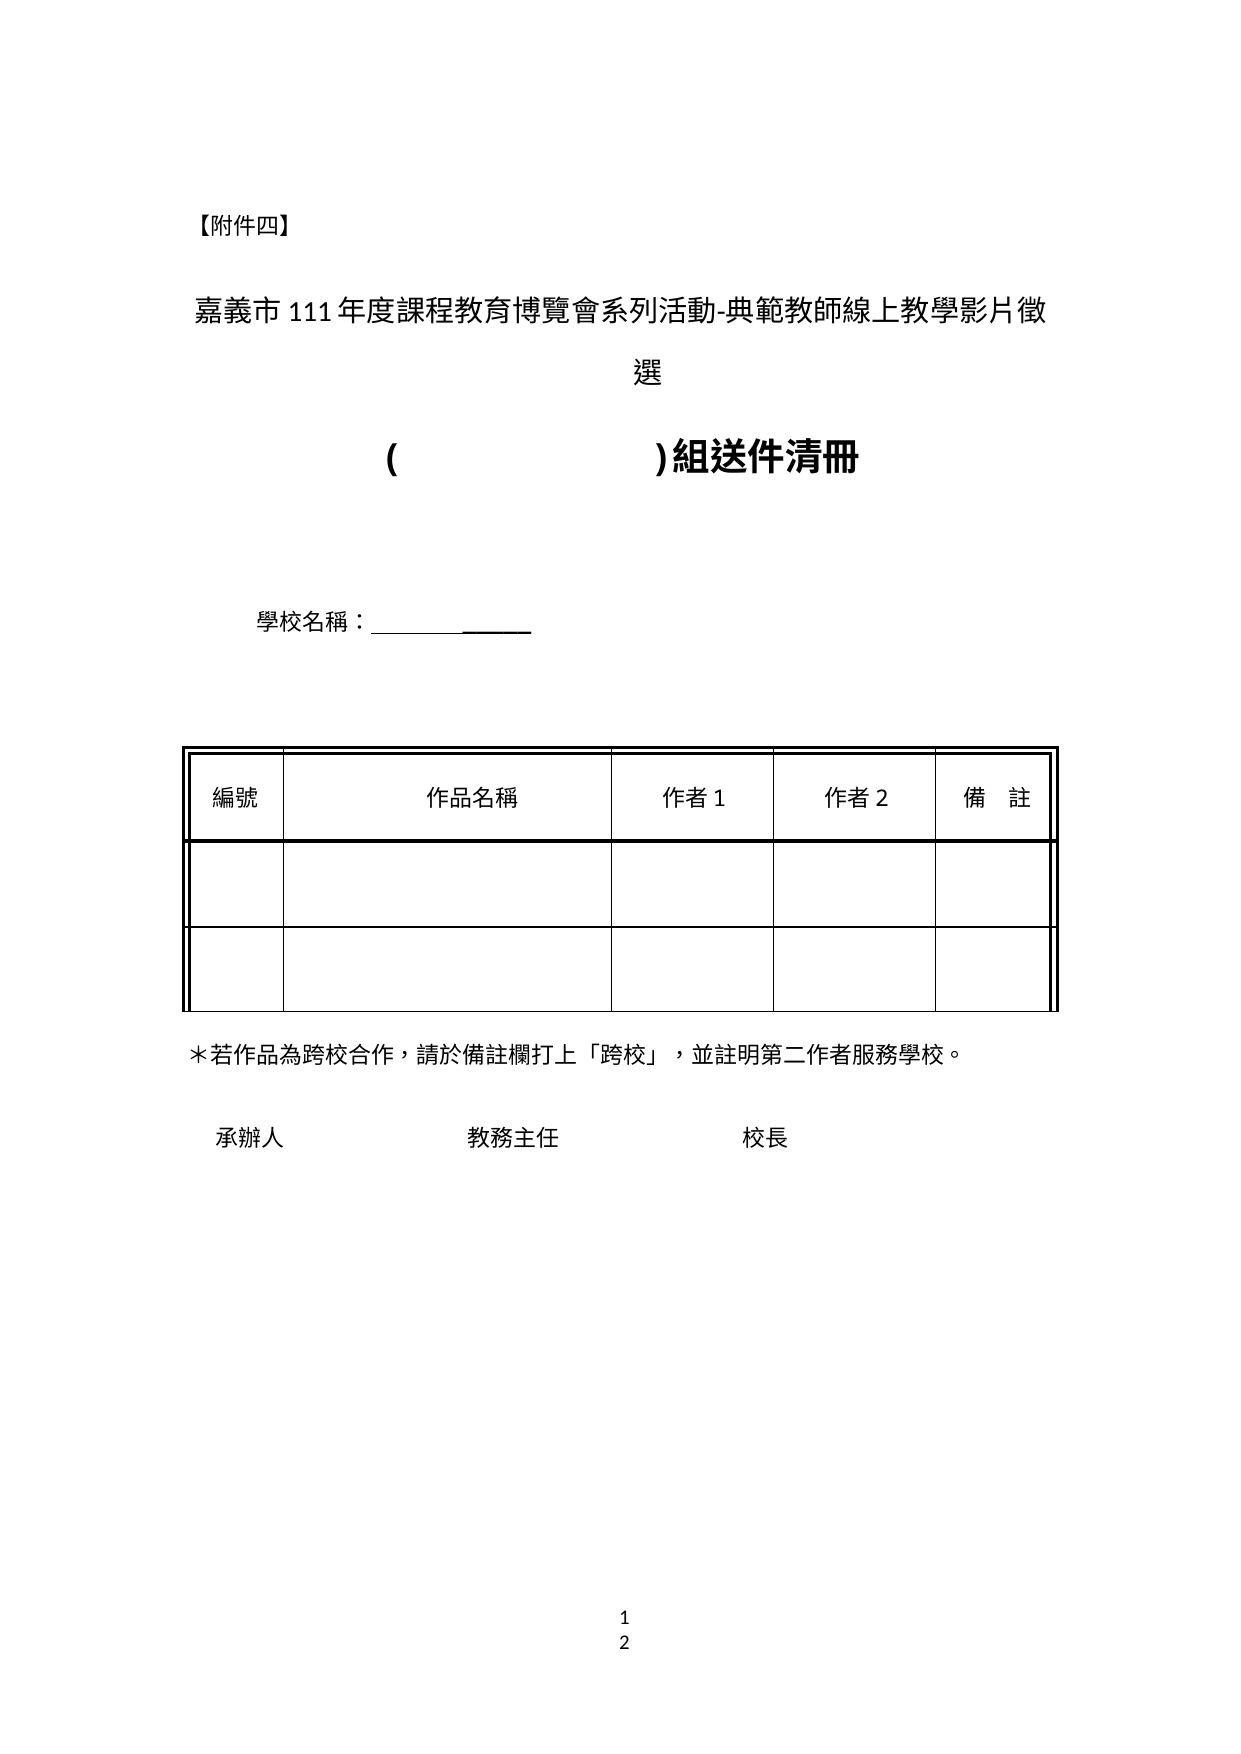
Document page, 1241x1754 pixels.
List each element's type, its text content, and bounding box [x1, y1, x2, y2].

table_cell [612, 928, 773, 1011]
table_cell [284, 843, 611, 926]
table_header 編號 [186, 749, 283, 838]
table_cell [936, 843, 1049, 926]
table_cell [191, 928, 283, 1011]
table_header 作品名稱 [284, 755, 611, 838]
text ＊若作品為跨校合作，請於備註欄打上「跨校」，並註明第二作者服務學校。 [187, 1012, 1053, 1074]
table_header 作者1 [612, 755, 773, 838]
text 學校名稱： _____ [187, 579, 1053, 642]
table_cell [774, 928, 935, 1011]
table_cell [612, 843, 773, 926]
text 嘉義市111年度課程教育博覽會系列活動-典範教師線上教學影片徵選 [187, 267, 1053, 392]
table_cell [774, 843, 935, 926]
table_header 備 註 [936, 749, 1054, 838]
table_cell [191, 843, 283, 926]
table_cell [284, 928, 611, 1011]
table_cell [936, 928, 1049, 1011]
text 【附件四】 [187, 183, 1053, 246]
text 承辦人 教務主任 校長 [187, 1095, 1053, 1158]
table_header 作者2 [774, 755, 935, 838]
text ( )組送件清冊 [187, 412, 1053, 475]
